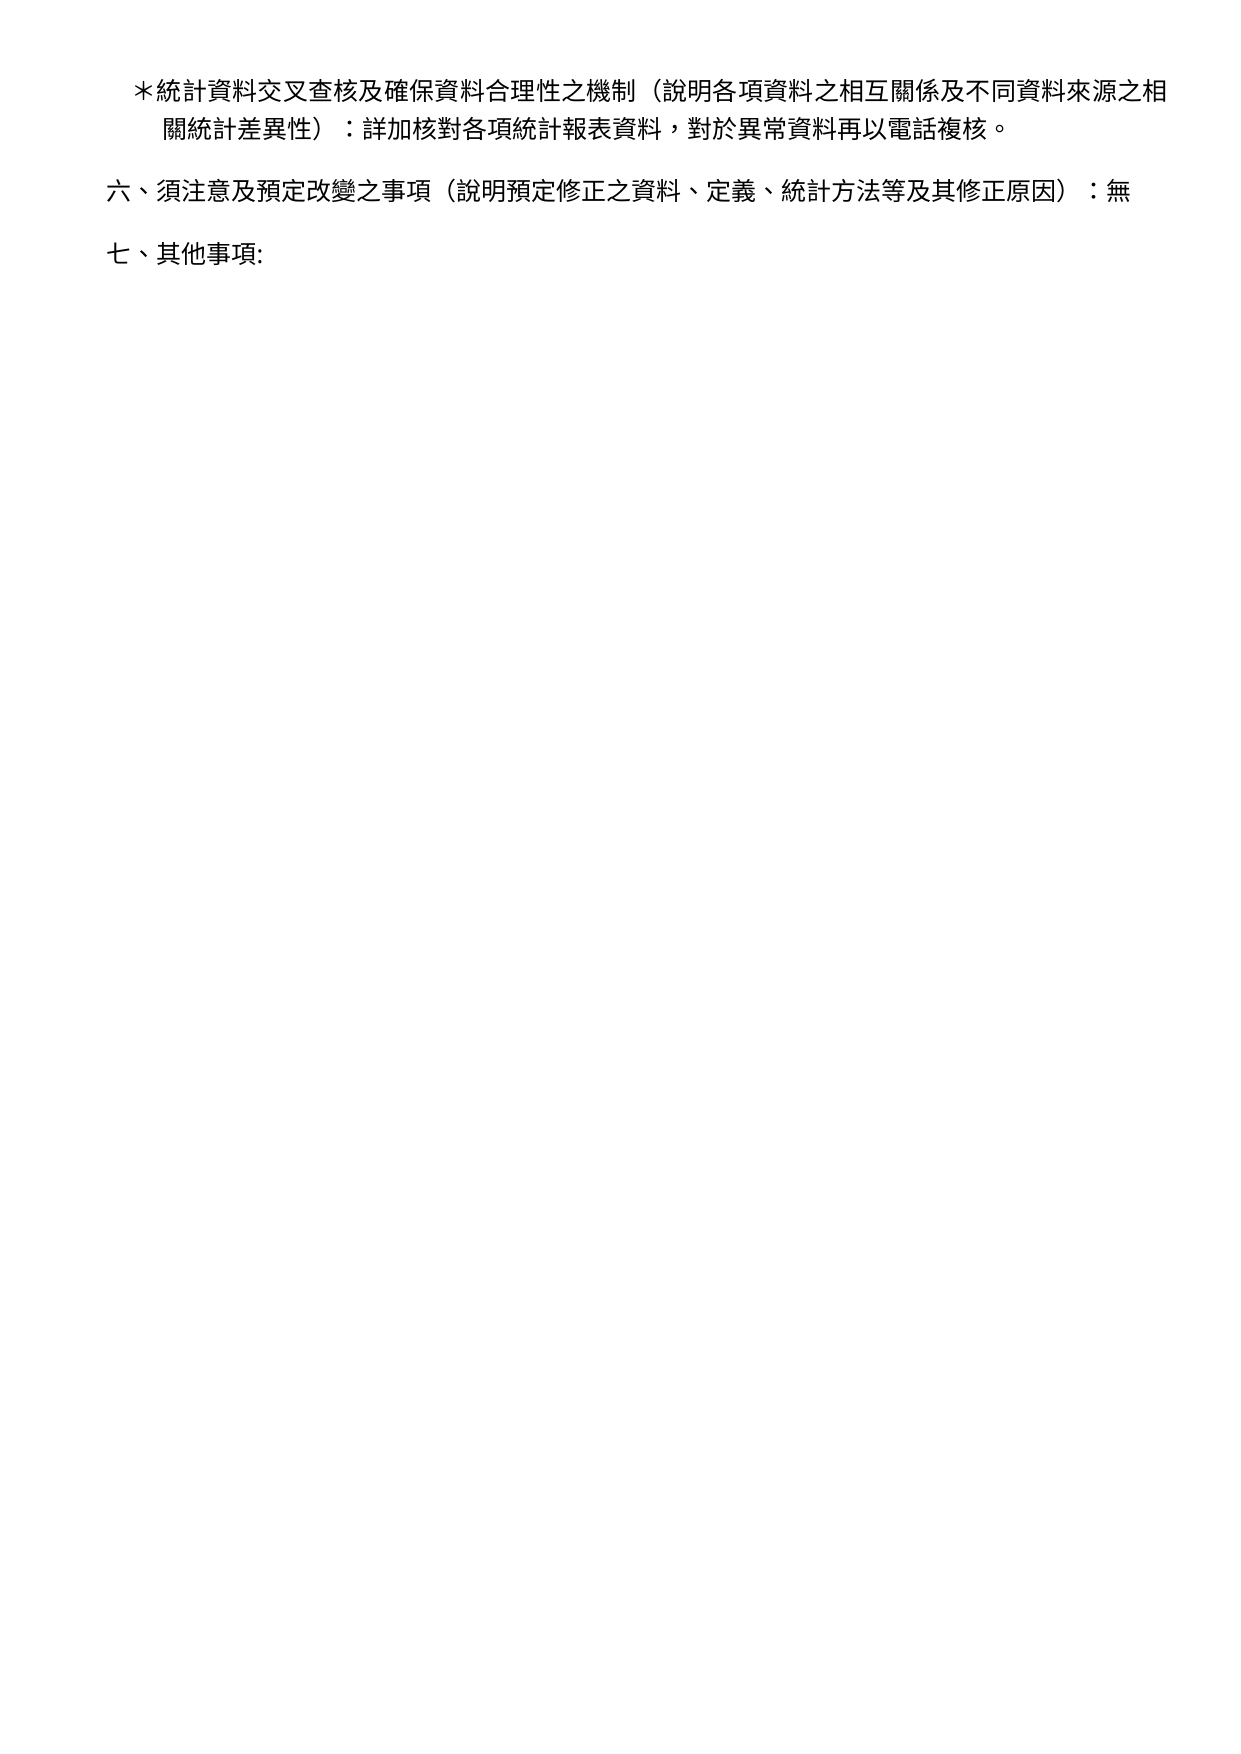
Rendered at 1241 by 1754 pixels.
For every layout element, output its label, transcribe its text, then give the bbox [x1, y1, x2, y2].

text 七、其他事項: [106, 233, 1169, 271]
text ＊統計資料交叉查核及確保資料合理性之機制（說明各項資料之相互關係及不同資料來源之相關統計差異性）：詳加核對各項統計報表資料，對於異常資料再以電話複核。 [131, 71, 1169, 146]
text 六、須注意及預定改變之事項（說明預定修正之資料、定義、統計方法等及其修正原因）：無 [106, 171, 1169, 208]
